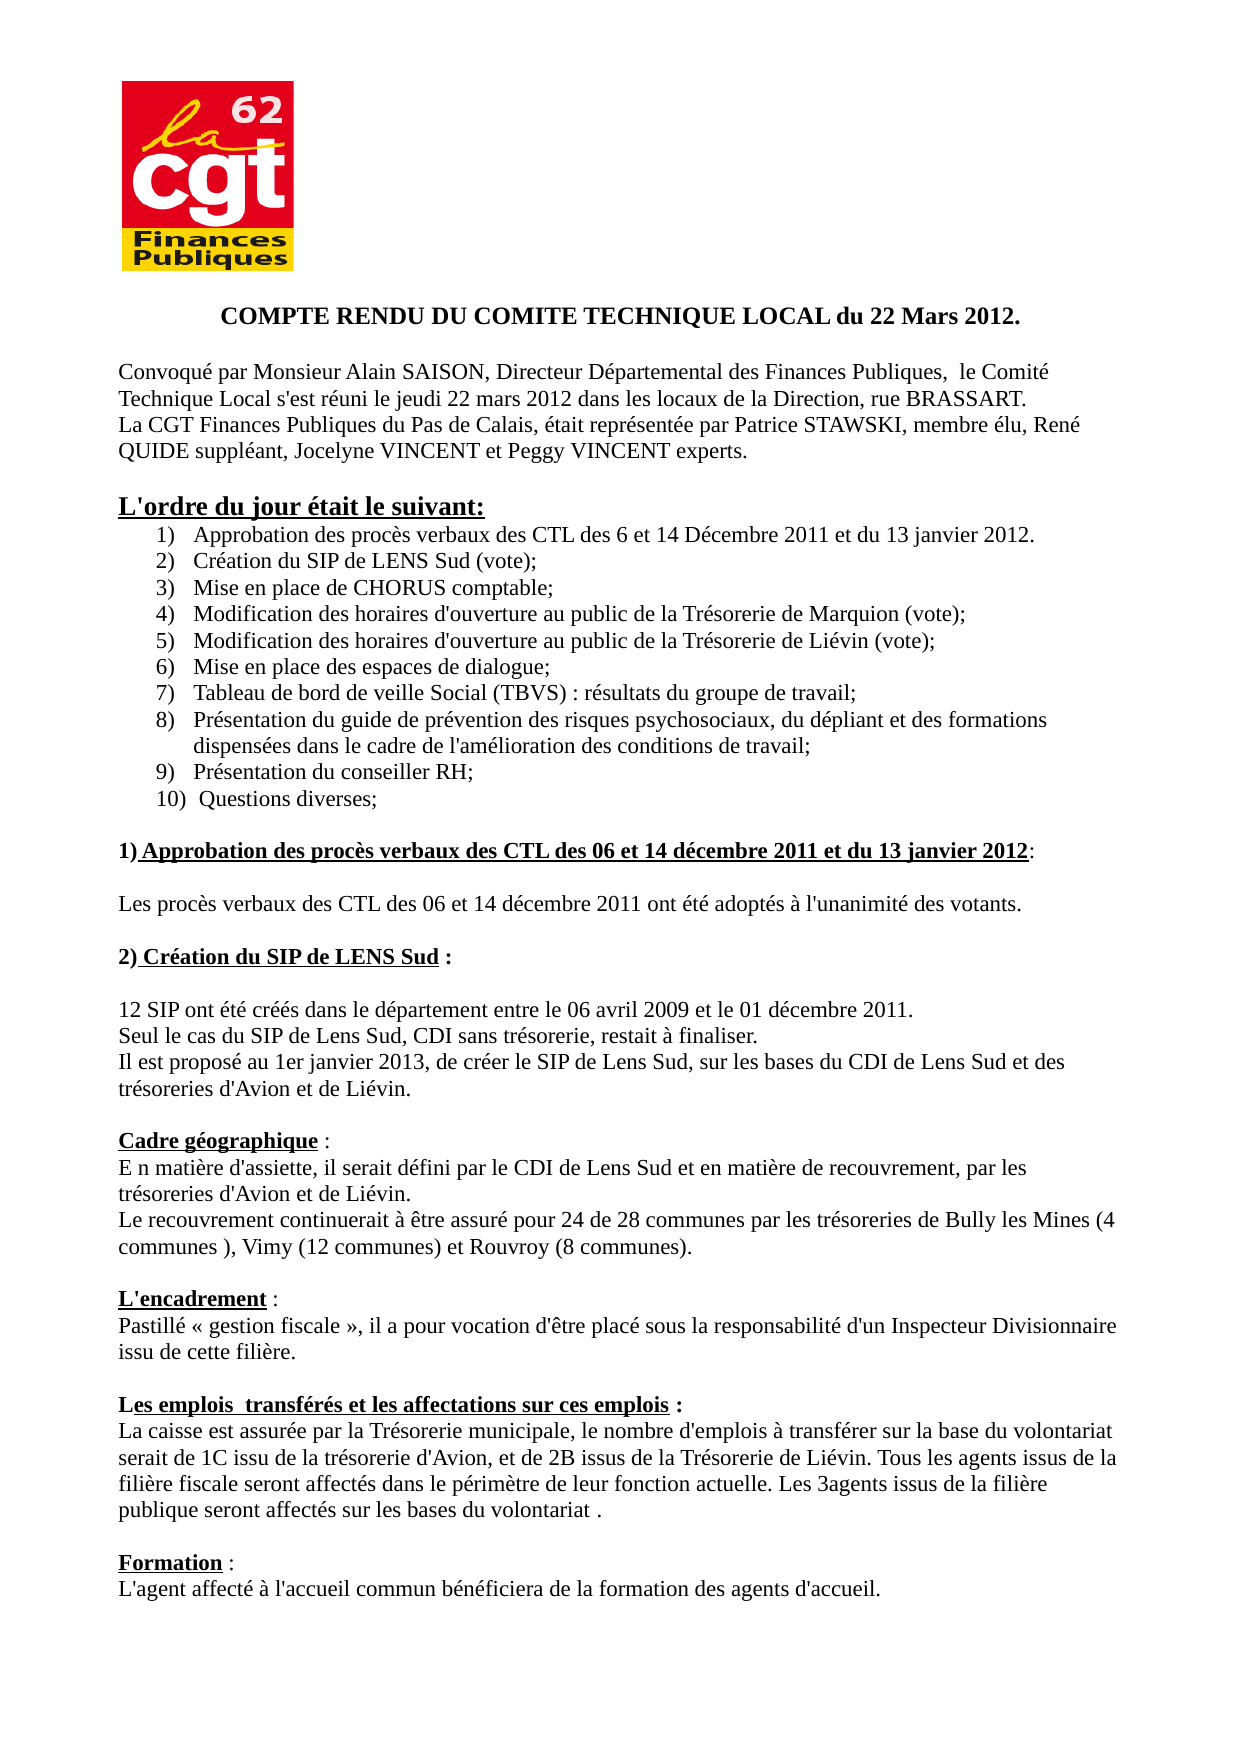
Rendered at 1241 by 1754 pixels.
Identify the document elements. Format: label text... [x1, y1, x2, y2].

text Seul le cas du SIP de Lens Sud, CDI sans trésorerie, restait à finaliser. [118, 1022, 1123, 1048]
text Les emplois transférés et les affectations sur ces emplois : [118, 1391, 1123, 1417]
text L'agent affecté à l'accueil commun bénéficiera de la formation des agents d'accueil. [118, 1575, 1123, 1602]
text E n matière d'assiette, il serait défini par le CDI de Lens Sud et en matière de recouvrement, par les trésoreries d'Avion et de Liévin. [118, 1154, 1123, 1206]
text La CGT Finances Publiques du Pas de Calais, était représentée par Patrice STAWSKI, membre élu, René QUIDE suppléant, Jocelyne VINCENT et Peggy VINCENT experts. [118, 411, 1123, 464]
text 1) Approbation des procès verbaux des CTL des 06 et 14 décembre 2011 et du 13 janvier 2012: [118, 837, 1123, 864]
text COMPTE RENDU DU COMITE TECHNIQUE LOCAL du 22 Mars 2012. [118, 301, 1123, 329]
text 2) Création du SIP de LENS Sud : [118, 943, 1123, 969]
text Il est proposé au 1er janvier 2013, de créer le SIP de Lens Sud, sur les bases du CDI de Lens Sud et des trésoreries d'Avion et de Liévin. [118, 1048, 1123, 1101]
text Les procès verbaux des CTL des 06 et 14 décembre 2011 ont été adoptés à l'unanimité des votants. [118, 890, 1123, 917]
list Approbation des procès verbaux des CTL des 6 et 14 Décembre 2011 et du 13 janvier 2012. [156, 521, 1123, 548]
text Cadre géographique : [118, 1127, 1123, 1154]
list Création du SIP de LENS Sud (vote); [156, 548, 1123, 574]
picture [122, 81, 294, 271]
list Présentation du conseiller RH; [156, 758, 1123, 785]
text serait de 1C issu de la trésorerie d'Avion, et de 2B issus de la Trésorerie de Liévin. Tous les agents issus de la filière fiscale seront affectés dans le périmètre de leur fonction actuelle. Les 3agents issus de la filière publique seront affectés sur les bases du volontariat . [118, 1444, 1123, 1523]
list Tableau de bord de veille Social (TBVS) : résultats du groupe de travail; [156, 679, 1123, 706]
text L'encadrement : [118, 1286, 1123, 1312]
text Formation : [118, 1549, 1124, 1575]
list Mise en place de CHORUS comptable; [156, 574, 1123, 600]
list Mise en place des espaces de dialogue; [156, 653, 1123, 679]
text 12 SIP ont été créés dans le département entre le 06 avril 2009 et le 01 décembre 2011. [118, 996, 1123, 1022]
text Pastillé « gestion fiscale », il a pour vocation d'être placé sous la responsabilité d'un Inspecteur Divisionnaire issu de cette filière. [118, 1312, 1123, 1364]
text Convoqué par Monsieur Alain SAISON, Directeur Départemental des Finances Publiques, le Comité Technique Local s'est réuni le jeudi 22 mars 2012 dans les locaux de la Direction, rue BRASSART. [118, 358, 1123, 411]
list Questions diverses; [156, 785, 1123, 811]
list Modification des horaires d'ouverture au public de la Trésorerie de Marquion (vote); [156, 600, 1123, 627]
text L'ordre du jour était le suivant: [118, 490, 1123, 521]
list Modification des horaires d'ouverture au public de la Trésorerie de Liévin (vote); [156, 627, 1123, 653]
text Le recouvrement continuerait à être assuré pour 24 de 28 communes par les trésoreries de Bully les Mines (4 communes ), Vimy (12 communes) et Rouvroy (8 communes). [118, 1206, 1123, 1259]
list Présentation du guide de prévention des risques psychosociaux, du dépliant et des formations dispensées dans le cadre de l'amélioration des conditions de travail; [156, 706, 1123, 758]
text La caisse est assurée par la Trésorerie municipale, le nombre d'emplois à transférer sur la base du volontariat [118, 1417, 1123, 1444]
